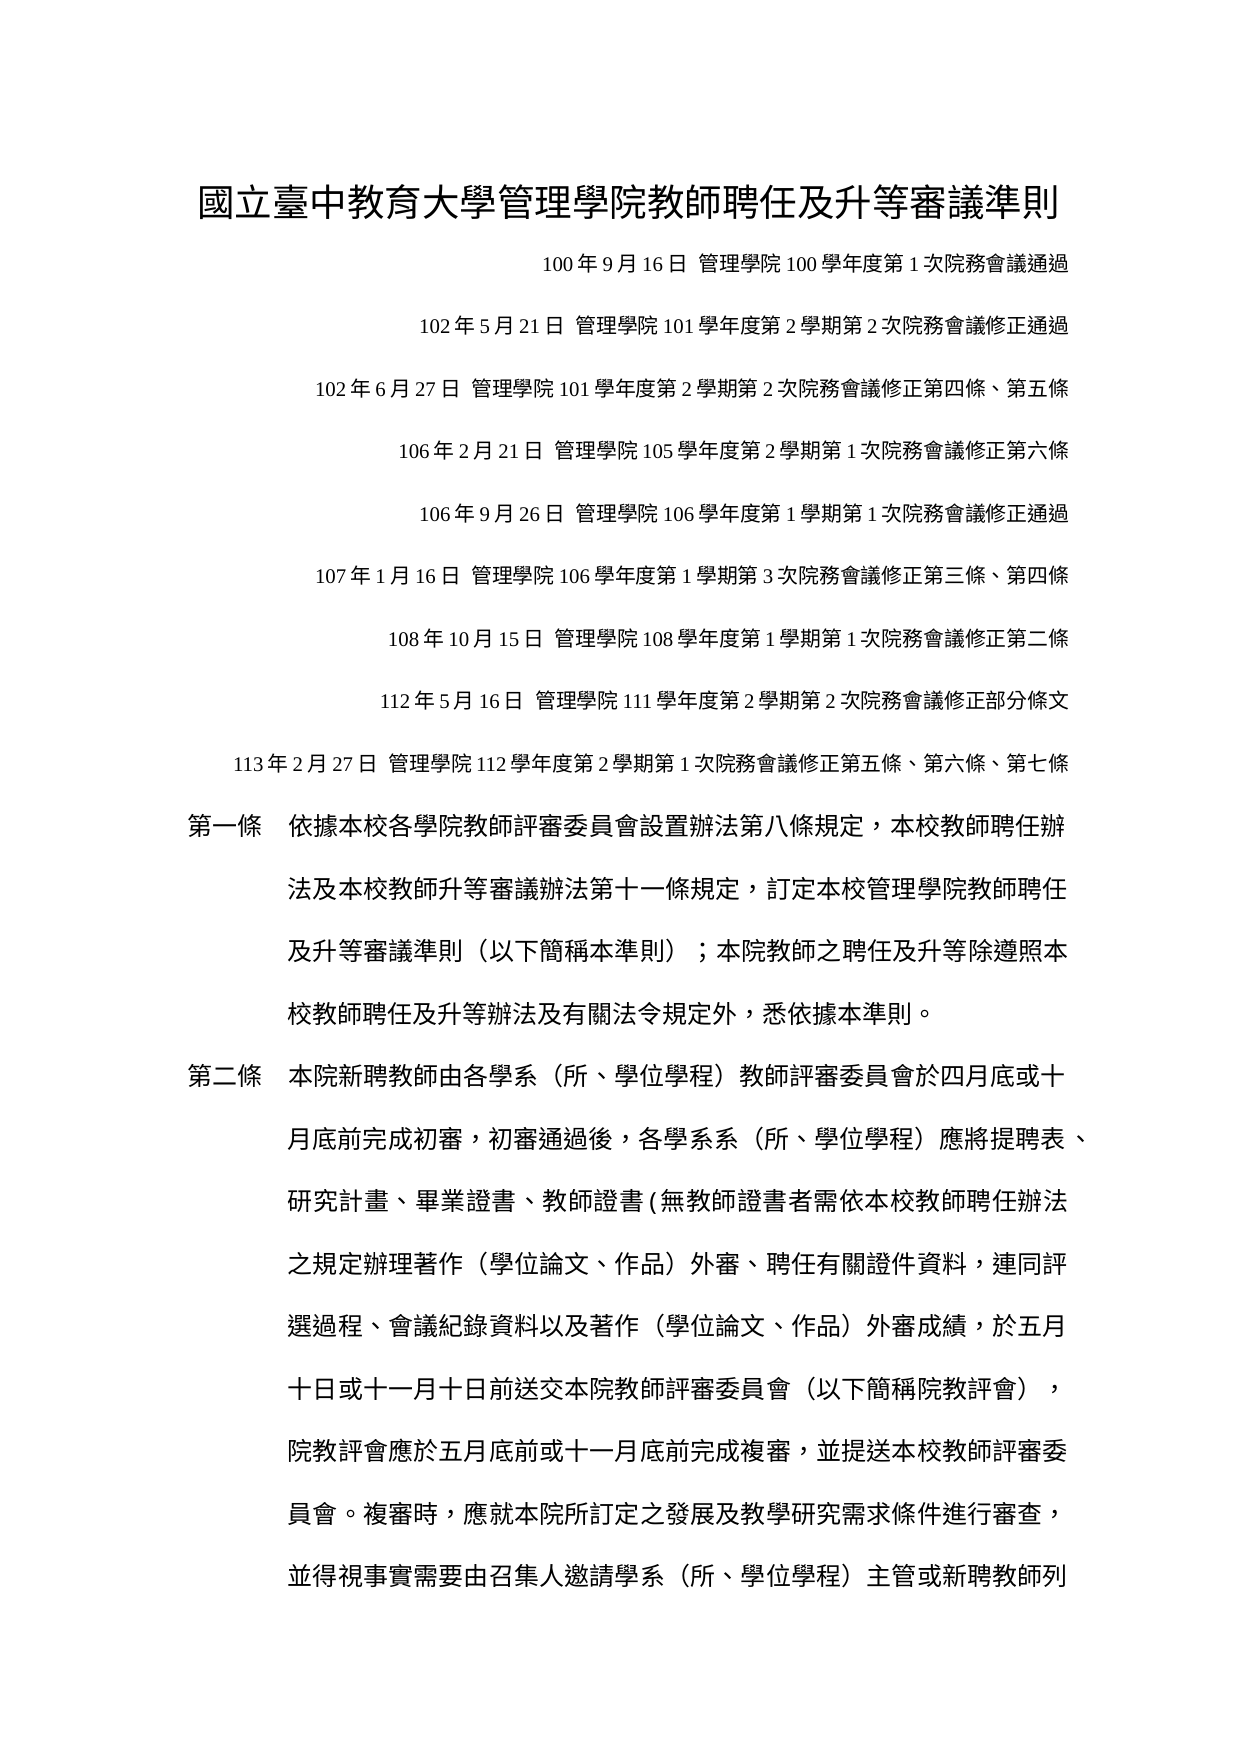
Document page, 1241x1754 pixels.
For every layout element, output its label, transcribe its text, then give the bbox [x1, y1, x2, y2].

text 106年9月26日 管理學院106學年度第1學期第1次院務會議修正通過 [187, 471, 1069, 533]
text 102年6月27日 管理學院101學年度第2學期第2次院務會議修正第四條、第五條 [187, 346, 1069, 408]
text 第一條 依據本校各學院教師評審委員會設置辦法第八條規定，本校教師聘任辦法及本校教師升等審議辦法第十一條規定，訂定本校管理學院教師聘任及升等審議準則（以下簡稱本準則）；本院教師之聘任及升等除遵照本校教師聘任及升等辦法及有關法令規定外，悉依據本準則。 [187, 783, 1069, 1033]
text 107年1月16日 管理學院106學年度第1學期第3次院務會議修正第三條、第四條 [187, 533, 1069, 596]
text 102年5月21日 管理學院101學年度第2學期第2次院務會議修正通過 [187, 283, 1069, 346]
text 100年9月16日 管理學院100學年度第1次院務會議通過 [187, 221, 1069, 283]
text 112年5月16日 管理學院111學年度第2學期第2次院務會議修正部分條文 [187, 658, 1069, 721]
text 108年10月15日 管理學院108學年度第1學期第1次院務會議修正第二條 [187, 596, 1069, 658]
text 第二條 本院新聘教師由各學系（所、學位學程）教師評審委員會於四月底或十月底前完成初審，初審通過後，各學系系（所、學位學程）應將提聘表、研究計畫、畢業證書、教師證書(無教師證書者需依本校教師聘任辦法之規定辦理著作（學位論文、作品）外審、聘任有關證件資料，連同評選過程、會議紀錄資料以及著作（學位論文、作品）外審成績，於五月十日或十一月十日前送交本院教師評審委員會（以下簡稱院教評會），院教評會應於五月底前或十一月底前完成複審，並提送本校教師評審委員會。複審時，應就本院所訂定之發展及教學研究需求條件進行審查，並得視事實需要由召集人邀請學系（所、學位學程）主管或新聘教師列席說明或報告。 [187, 1033, 1069, 1596]
text 113年2月27日 管理學院112學年度第2學期第1次院務會議修正第五條、第六條、第七條 [187, 721, 1069, 783]
text 106年2月21日 管理學院105學年度第2學期第1次院務會議修正第六條 [187, 408, 1069, 471]
text 國立臺中教育大學管理學院教師聘任及升等審議準則 [187, 158, 1069, 221]
